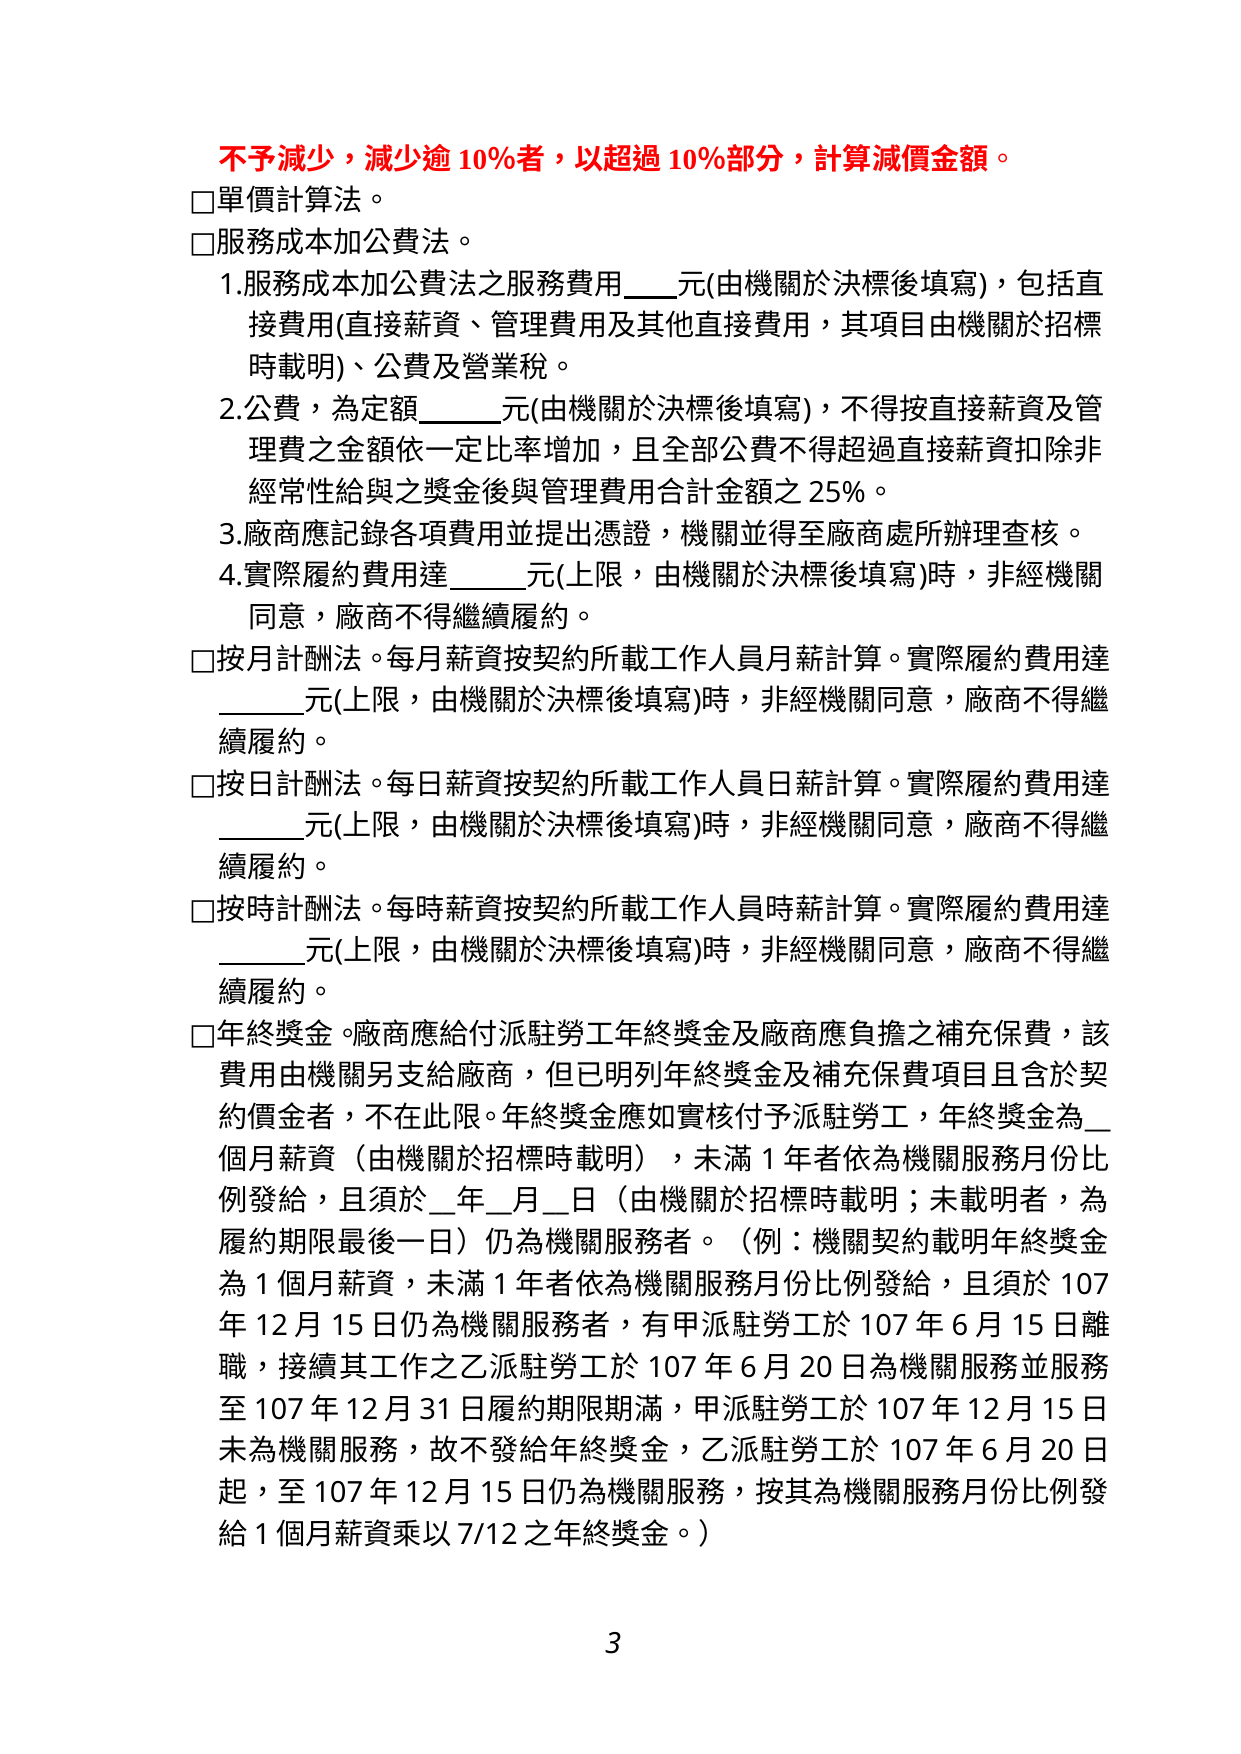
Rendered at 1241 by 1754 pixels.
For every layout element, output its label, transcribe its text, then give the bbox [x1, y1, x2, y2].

text 元(上限，由機關於決標後填寫)時，非經機關同意，廠商不得繼續履約。 [218, 677, 1110, 761]
text 1.服務成本加公費法之服務費用 元(由機關於決標後填寫)，包括直接費用(直接薪資、管理費用及其他直接費用，其項目由機關於招標時載明)、公費及營業稅。 [218, 261, 1104, 386]
text 2.公費，為定額 元(由機關於決標後填寫)，不得按直接薪資及管理費之金額依一定比率增加，且全部公費不得超過直接薪資扣除非經常性給與之獎金後與管理費用合計金額之25%。 [218, 386, 1104, 511]
text □單價計算法。 [189, 177, 1110, 219]
text □按月計酬法。每月薪資按契約所載工作人員月薪計算。實際履約費用達 [189, 636, 1110, 677]
text 元(上限，由機關於決標後填寫)時，非經機關同意，廠商不得繼續履約。 [218, 927, 1110, 1011]
text 3.廠商應記錄各項費用並提出憑證，機關並得至廠商處所辦理查核。 [218, 511, 1104, 552]
text □按時計酬法。每時薪資按契約所載工作人員時薪計算。實際履約費用達 [189, 886, 1110, 927]
text □服務成本加公費法。 [189, 219, 1110, 261]
text □年終獎金。廠商應給付派駐勞工年終獎金及廠商應負擔之補充保費，該費用由機關另支給廠商，但已明列年終獎金及補充保費項目且含於契約價金者，不在此限。年終獎金應如實核付予派駐勞工，年終獎金為__個月薪資（由機關於招標時載明），未滿1年者依為機關服務月份比例發給，且須於__年__月__日（由機關於招標時載明；未載明者，為履約期限最後一日）仍為機關服務者。（例：機關契約載明年終獎金為1個月薪資，未滿1年者依為機關服務月份比例發給，且須於107年12月15日仍為機關服務者，有甲派駐勞工於107年6月15日離職，接續其工作之乙派駐勞工於107年6月20日為機關服務並服務至107年12月31日履約期限期滿，甲派駐勞工於107年12月15日未為機關服務，故不發給年終獎金，乙派駐勞工於107年6月20日起，至107年12月15日仍為機關服務，按其為機關服務月份比例發給1個月薪資乘以7/12之年終獎金。） [189, 1011, 1110, 1552]
text 4.實際履約費用達 元(上限，由機關於決標後填寫)時，非經機關同意，廠商不得繼續履約。 [218, 552, 1104, 636]
text 不予減少，減少逾10％者，以超過10％部分，計算減價金額。 [189, 136, 1110, 177]
text □按日計酬法。每日薪資按契約所載工作人員日薪計算。實際履約費用達 [189, 761, 1110, 802]
text 元(上限，由機關於決標後填寫)時，非經機關同意，廠商不得繼續履約。 [218, 802, 1110, 886]
